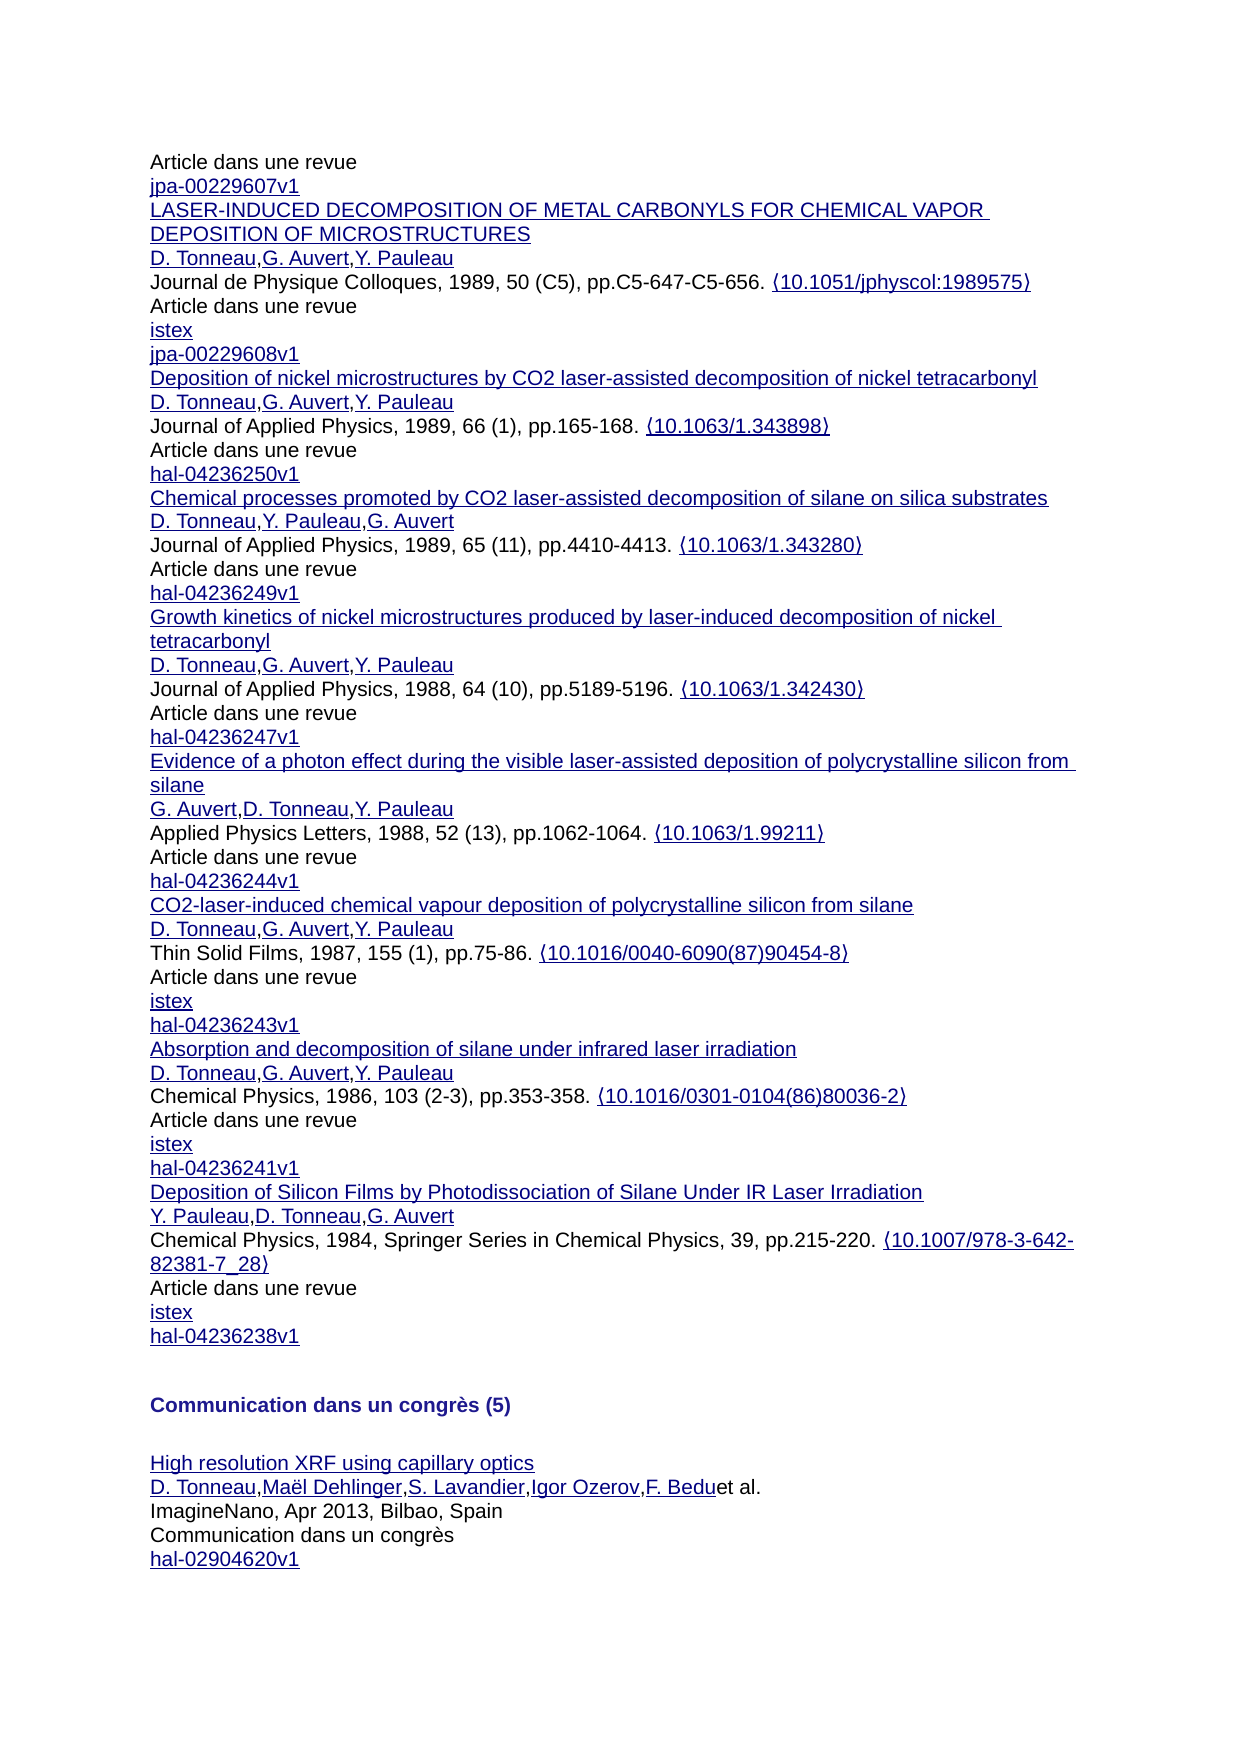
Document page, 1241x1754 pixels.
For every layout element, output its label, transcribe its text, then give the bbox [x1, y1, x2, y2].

table_cell Article dans une revue jpa-00229607v1 [150, 150, 1090, 198]
table_cell Deposition of Silicon Films by Photodissociation of Silane Under IR Laser Irradiation Y. Pauleau,D. Tonneau,G. Auvert Chemical Physics, 1984, Springer Series in Chemical Physics, 39, pp.215-220. ⟨10.1007/978-3-642-82381-7_28⟩ Article dans une revue istex hal-04236238v1 [150, 1180, 1090, 1348]
table_cell Absorption and decomposition of silane under infrared laser irradiation D. Tonneau,G. Auvert,Y. Pauleau Chemical Physics, 1986, 103 (2-3), pp.353-358. ⟨10.1016/0301-0104(86)80036-2⟩ Article dans une revue istex hal-04236241v1 [150, 1036, 1090, 1180]
table_header High resolution XRF using capillary optics D. Tonneau,Maël Dehlinger,S. Lavandier,Igor Ozerov,F. Beduet al. ImagineNano, Apr 2013, Bilbao, Spain Communication dans un congrès hal-02904620v1 [150, 1451, 1090, 1571]
table_cell Growth kinetics of nickel microstructures produced by laser-induced decomposition of nickel tetracarbonyl D. Tonneau,G. Auvert,Y. Pauleau Journal of Applied Physics, 1988, 64 (10), pp.5189-5196. ⟨10.1063/1.342430⟩ Article dans une revue hal-04236247v1 [150, 605, 1090, 749]
subtitle Communication dans un congrès (5) [150, 1393, 1090, 1417]
table_cell Chemical processes promoted by CO2 laser-assisted decomposition of silane on silica substrates D. Tonneau,Y. Pauleau,G. Auvert Journal of Applied Physics, 1989, 65 (11), pp.4410-4413. ⟨10.1063/1.343280⟩ Article dans une revue hal-04236249v1 [150, 485, 1090, 605]
table_cell LASER-INDUCED DECOMPOSITION OF METAL CARBONYLS FOR CHEMICAL VAPOR DEPOSITION OF MICROSTRUCTURES D. Tonneau,G. Auvert,Y. Pauleau Journal de Physique Colloques, 1989, 50 (C5), pp.C5-647-C5-656. ⟨10.1051/jphyscol:1989575⟩ Article dans une revue istex jpa-00229608v1 [150, 198, 1090, 366]
table_cell CO2-laser-induced chemical vapour deposition of polycrystalline silicon from silane D. Tonneau,G. Auvert,Y. Pauleau Thin Solid Films, 1987, 155 (1), pp.75-86. ⟨10.1016/0040-6090(87)90454-8⟩ Article dans une revue istex hal-04236243v1 [150, 893, 1090, 1036]
table_cell Evidence of a photon effect during the visible laser-assisted deposition of polycrystalline silicon from silane G. Auvert,D. Tonneau,Y. Pauleau Applied Physics Letters, 1988, 52 (13), pp.1062-1064. ⟨10.1063/1.99211⟩ Article dans une revue hal-04236244v1 [150, 749, 1090, 893]
table_cell Deposition of nickel microstructures by CO2 laser-assisted decomposition of nickel tetracarbonyl D. Tonneau,G. Auvert,Y. Pauleau Journal of Applied Physics, 1989, 66 (1), pp.165-168. ⟨10.1063/1.343898⟩ Article dans une revue hal-04236250v1 [150, 366, 1090, 485]
